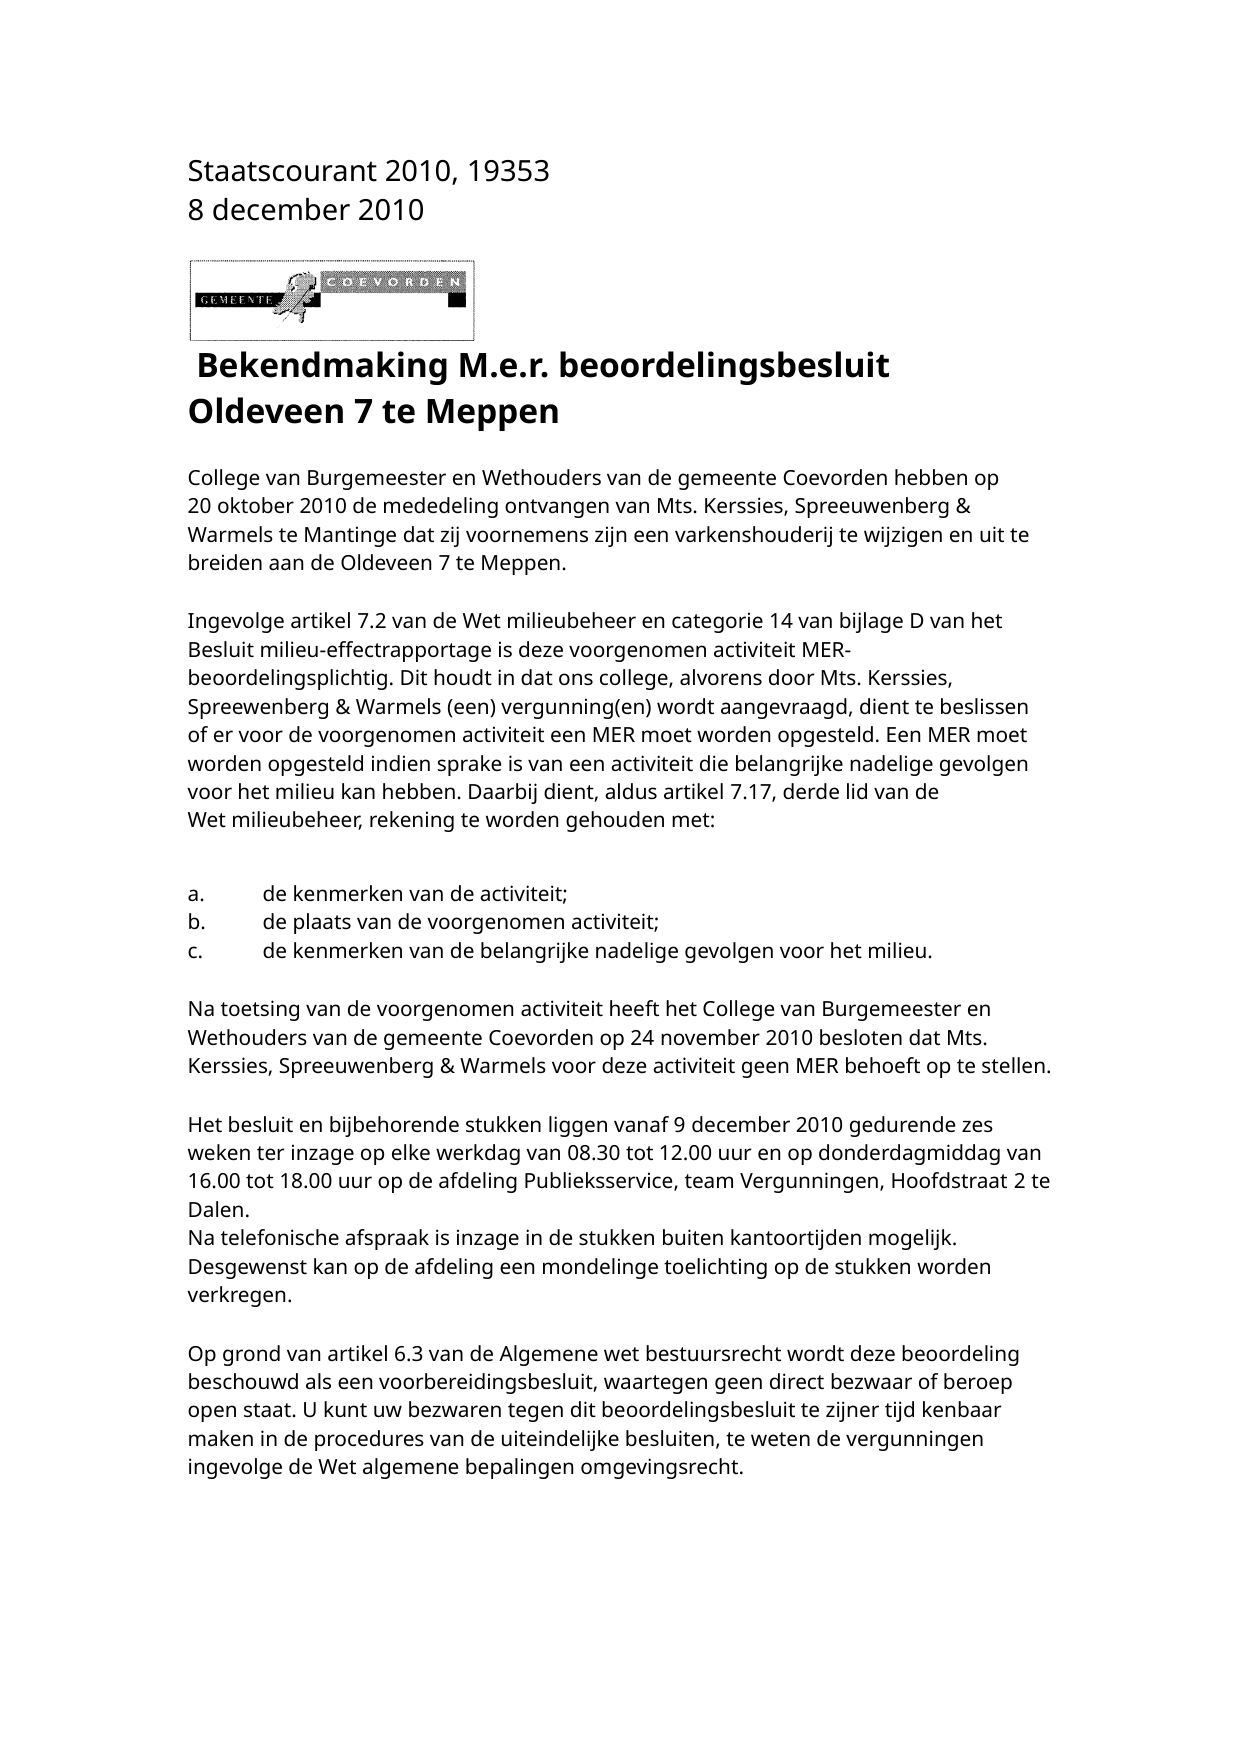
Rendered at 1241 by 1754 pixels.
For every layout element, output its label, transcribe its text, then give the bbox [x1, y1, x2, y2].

list de kenmerken van de belangrijke nadelige gevolgen voor het milieu. [187, 936, 1053, 964]
picture [187, 258, 477, 342]
text College van Burgemeester en Wethouders van de gemeente Coevorden hebben op 20 oktober 2010 de mededeling ontvangen van Mts. Kerssies, Spreeuwenberg & Warmels te Mantinge dat zij voornemens zijn een varkenshouderij te wijzigen en uit te breiden aan de Oldeveen 7 te Meppen. [187, 463, 1053, 577]
list de plaats van de voorgenomen activiteit; [187, 907, 1053, 936]
text Het besluit en bijbehorende stukken liggen vanaf 9 december 2010 gedurende zes weken ter inzage op elke werkdag van 08.30 tot 12.00 uur en op donderdagmiddag van 16.00 tot 18.00 uur op de afdeling Publieksservice, team Vergunningen, Hoofdstraat 2 te Dalen. [187, 1110, 1053, 1223]
text 8 december 2010 [187, 190, 1053, 229]
text Staatscourant 2010, 19353 [187, 150, 1053, 190]
text Na toetsing van de voorgenomen activiteit heeft het College van Burgemeester en Wethouders van de gemeente Coevorden op 24 november 2010 besloten dat Mts. Kerssies, Spreeuwenberg & Warmels voor deze activiteit geen MER behoeft op te stellen. [187, 994, 1053, 1080]
subtitle Bekendmaking M.e.r. beoordelingsbesluit Oldeveen 7 te Meppen [187, 271, 1053, 433]
list de kenmerken van de activiteit; [187, 879, 1053, 907]
text Na telefonische afspraak is inzage in de stukken buiten kantoortijden mogelijk. Desgewenst kan op de afdeling een mondelinge toelichting op de stukken worden verkregen. [187, 1223, 1053, 1309]
text Op grond van artikel 6.3 van de Algemene wet bestuursrecht wordt deze beoordeling beschouwd als een voorbereidingsbesluit, waartegen geen direct bezwaar of beroep open staat. U kunt uw bezwaren tegen dit beoordelingsbesluit te zijner tijd kenbaar maken in de procedures van de uiteindelijke besluiten, te weten de vergunningen ingevolge de Wet algemene bepalingen omgevingsrecht. [187, 1339, 1053, 1481]
text Ingevolge artikel 7.2 van de Wet milieubeheer en categorie 14 van bijlage D van het Besluit milieu-effectrapportage is deze voorgenomen activiteit MER-beoordelingsplichtig. Dit houdt in dat ons college, alvorens door Mts. Kerssies, Spreewenberg & Warmels (een) vergunning(en) wordt aangevraagd, dient te beslissen of er voor de voorgenomen activiteit een MER moet worden opgesteld. Een MER moet worden opgesteld indien sprake is van een activiteit die belangrijke nadelige gevolgen voor het milieu kan hebben. Daarbij dient, aldus artikel 7.17, derde lid van de Wet milieubeheer, rekening te worden gehouden met: [187, 607, 1053, 834]
